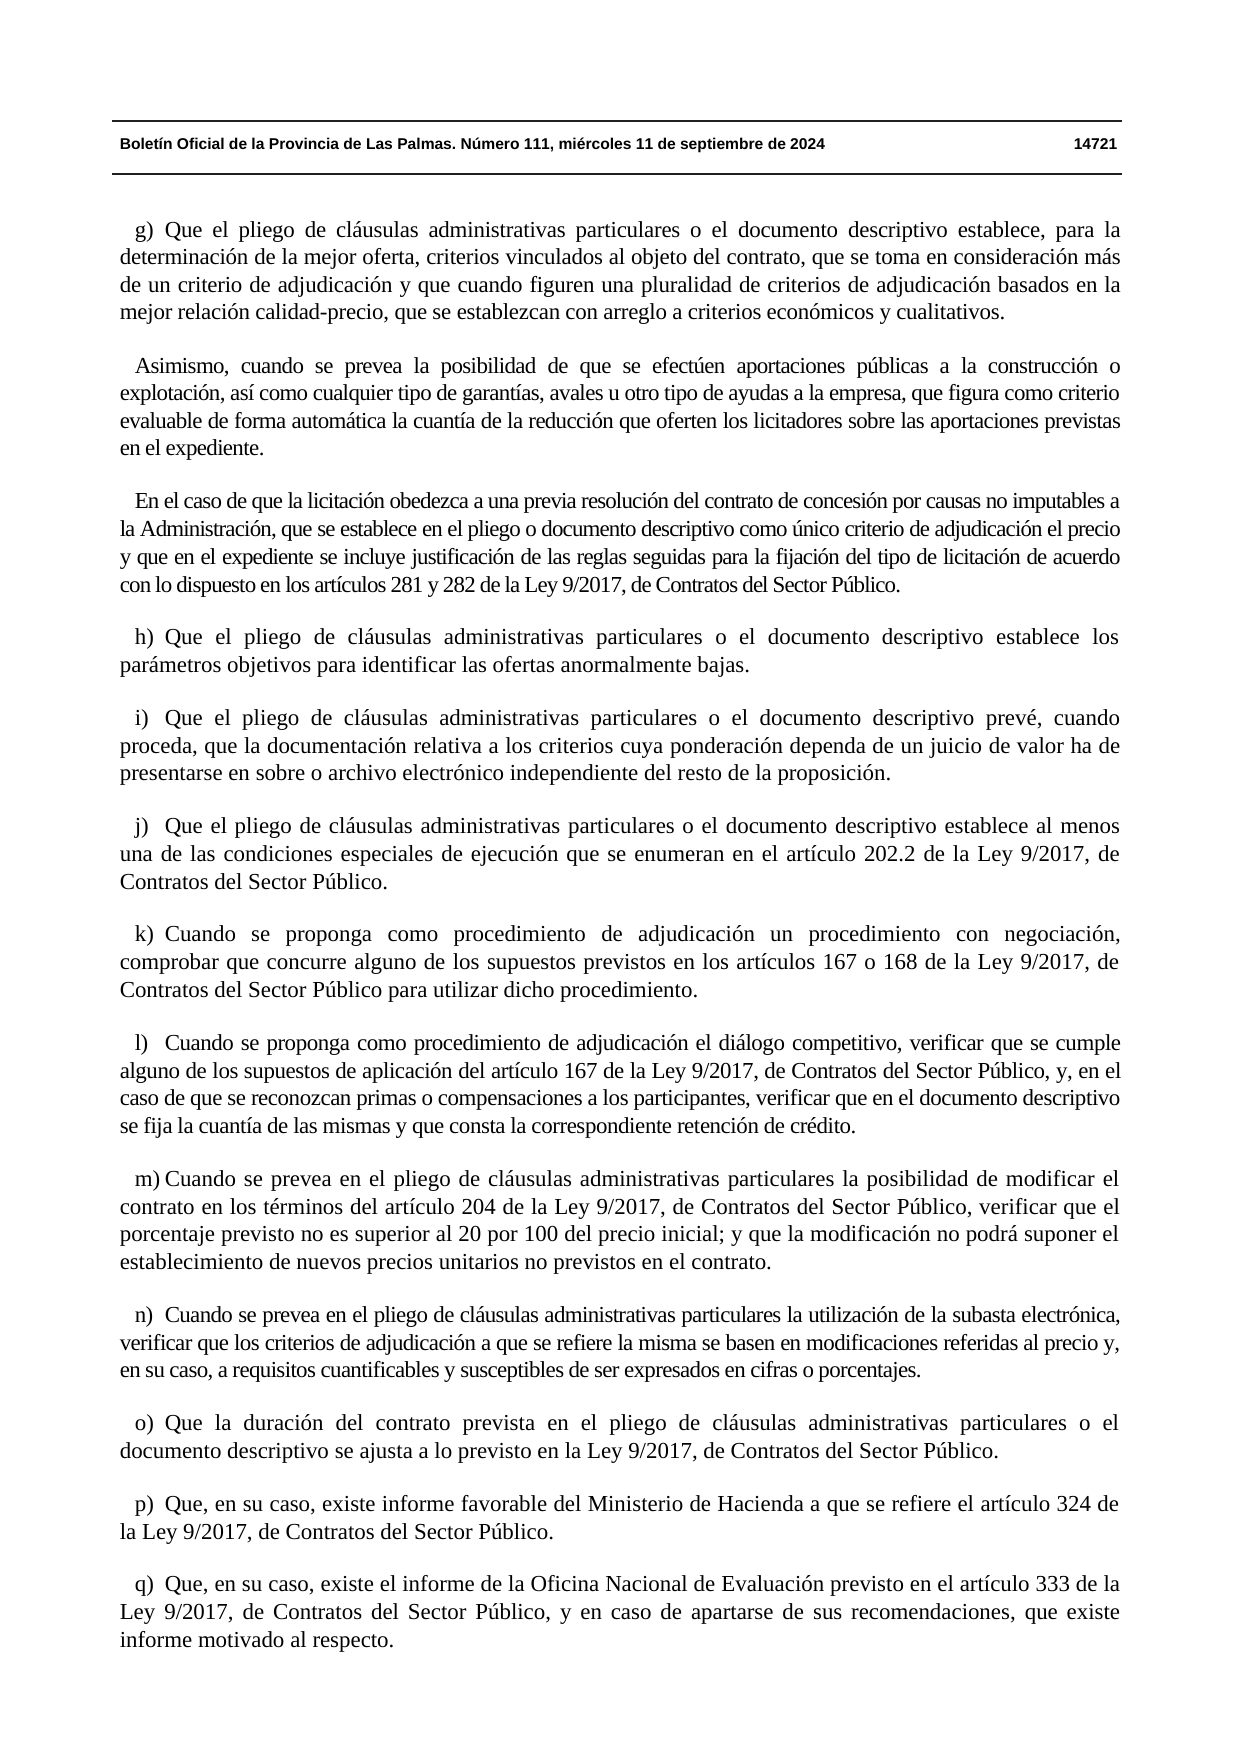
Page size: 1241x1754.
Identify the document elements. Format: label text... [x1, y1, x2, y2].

list Que, en su caso, existe el informe de la Oficina Nacional de Evaluación previsto en el artículo 333 de la Ley 9/2017, de Contratos del Sector Público, y en caso de apartarse de sus recomendaciones, que existe informe motivado al respecto. [119, 1570, 1121, 1652]
list Cuando se proponga como procedimiento de adjudicación el diálogo competitivo, verificar que se cumple alguno de los supuestos de aplicación del artículo 167 de la Ley 9/2017, de Contratos del Sector Público, y, en el caso de que se reconozcan primas o compensaciones a los participantes, verificar que en el documento descriptivo se fija la cuantía de las mismas y que consta la correspondiente retención de crédito. [119, 1028, 1121, 1139]
list Que el pliego de cláusulas administrativas particulares o el documento descriptivo establece al menos una de las condiciones especiales de ejecución que se enumeran en el artículo 202.2 de la Ley 9/2017, de Contratos del Sector Público. [119, 812, 1121, 895]
list Cuando se proponga como procedimiento de adjudicación un procedimiento con negociación, comprobar que concurre alguno de los supuestos previstos en los artículos 167 o 168 de la Ley 9/2017, de Contratos del Sector Público para utilizar dicho procedimiento. [119, 920, 1121, 1003]
text En el caso de que la licitación obedezca a una previa resolución del contrato de concesión por causas no imputables a la Administración, que se establece en el pliego o documento descriptivo como único criterio de adjudicación el precio y que en el expediente se incluye justificación de las reglas seguidas para la fijación del tipo de licitación de acuerdo con lo dispuesto en los artículos 281 y 282 de la Ley 9/2017, de Contratos del Sector Público. [119, 487, 1121, 598]
list Que el pliego de cláusulas administrativas particulares o el documento descriptivo establece, para la determinación de la mejor oferta, criterios vinculados al objeto del contrato, que se toma en consideración más de un criterio de adjudicación y que cuando figuren una pluralidad de criterios de adjudicación basados en la mejor relación calidad-precio, que se establezcan con arreglo a criterios económicos y cualitativos. [119, 215, 1121, 325]
list Cuando se prevea en el pliego de cláusulas administrativas particulares la utilización de la subasta electrónica, verificar que los criterios de adjudicación a que se refiere la misma se basen en modificaciones referidas al precio y, en su caso, a requisitos cuantificables y susceptibles de ser expresados en cifras o porcentajes. [119, 1300, 1121, 1383]
list Cuando se prevea en el pliego de cláusulas administrativas particulares la posibilidad de modificar el contrato en los términos del artículo 204 de la Ley 9/2017, de Contratos del Sector Público, verificar que el porcentaje previsto no es superior al 20 por 100 del precio inicial; y que la modificación no podrá suponer el establecimiento de nuevos precios unitarios no previstos en el contrato. [119, 1164, 1121, 1275]
text Boletín Oficial de la Provincia de Las Palmas. Número 111, miércoles 11 de septiembre de 2024 14721 [119, 135, 1121, 153]
text Asimismo, cuando se prevea la posibilidad de que se efectúen aportaciones públicas a la construcción o explotación, así como cualquier tipo de garantías, avales u otro tipo de ayudas a la empresa, que figura como criterio evaluable de forma automática la cuantía de la reducción que oferten los licitadores sobre las aportaciones previstas en el expediente. [119, 351, 1121, 461]
list Que el pliego de cláusulas administrativas particulares o el documento descriptivo prevé, cuando proceda, que la documentación relativa a los criterios cuya ponderación dependa de un juicio de valor ha de presentarse en sobre o archivo electrónico independiente del resto de la proposición. [119, 703, 1121, 786]
list Que la duración del contrato prevista en el pliego de cláusulas administrativas particulares o el documento descriptivo se ajusta a lo previsto en la Ley 9/2017, de Contratos del Sector Público. [119, 1408, 1121, 1464]
list Que, en su caso, existe informe favorable del Ministerio de Hacienda a que se refiere el artículo 324 de la Ley 9/2017, de Contratos del Sector Público. [119, 1489, 1121, 1545]
list Que el pliego de cláusulas administrativas particulares o el documento descriptivo establece los parámetros objetivos para identificar las ofertas anormalmente bajas. [119, 622, 1121, 678]
